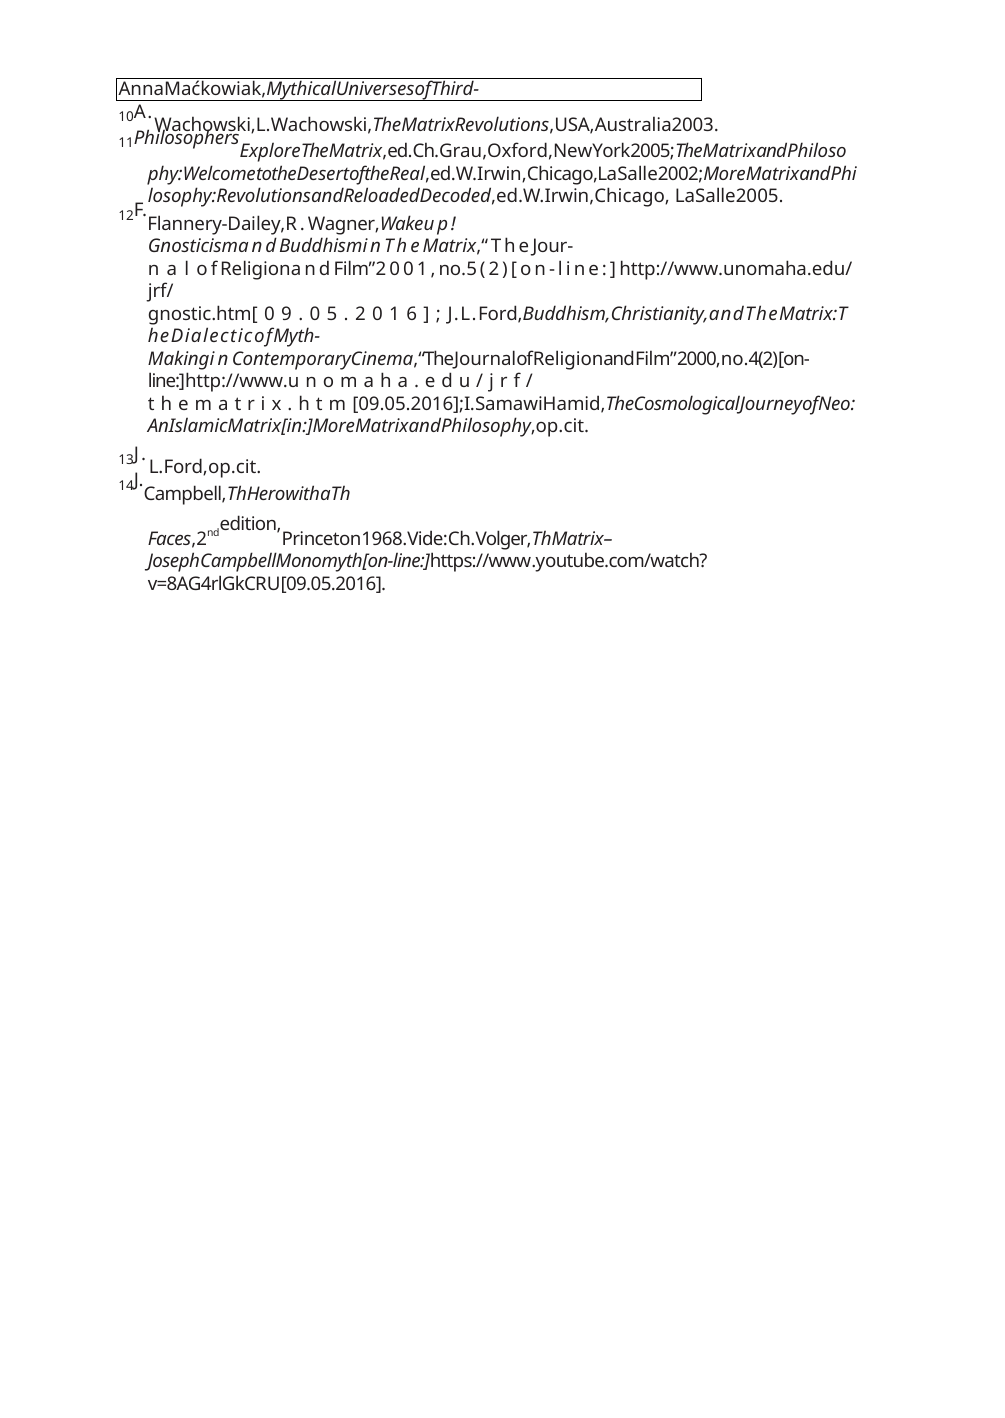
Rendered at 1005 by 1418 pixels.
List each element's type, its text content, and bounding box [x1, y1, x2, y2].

text 13J.L.Ford,op.cit. [118, 440, 869, 479]
text 11PhilosophersExploreTheMatrix,ed.Ch.Grau,Oxford,NewYork2005;TheMatrixandPhilosophy:WelcometotheDesertoftheReal,ed.W.Irwin,Chicago,LaSalle2002;MoreMatrixandPhilosophy:RevolutionsandReloadedDecoded,ed.W.Irwin,Chicago, LaSalle2005. [118, 140, 857, 207]
text 12F.Flannery-Dailey,R.Wagner,Wakeup!GnosticismandBuddhisminTheMatrix,“TheJour-nalofReligionandFilm”2001,no.5(2)[on-line:]http://www.unomaha.edu/jrf/gnostic.htm[09.05.2016];J.L.Ford,Buddhism,Christianity,andTheMatrix:TheDialecticofMyth-MakinginContemporaryCinema,“TheJournalofReligionandFilm”2000,no.4(2)[on-line:]http://www.unomaha.edu/jrf/thematrix.htm[09.05.2016];I.SamawiHamid,TheCosmologicalJourneyofNeo:AnIslamicMatrix[in:]MoreMatrixandPhilosophy,op.cit. [118, 212, 857, 437]
text 14J.Campbell,ThHerowithaTh Faces,2ndedition,Princeton1968.Vide:Ch.Volger,ThMatrix–JosephCampbellMonomyth[on-line:]https://www.youtube.com/watch?v=8AG4rlGkCRU[09.05.2016]. [118, 482, 857, 595]
text 10A.Wachowski,L.Wachowski,TheMatrixRevolutions,USA,Australia2003. [118, 98, 869, 137]
